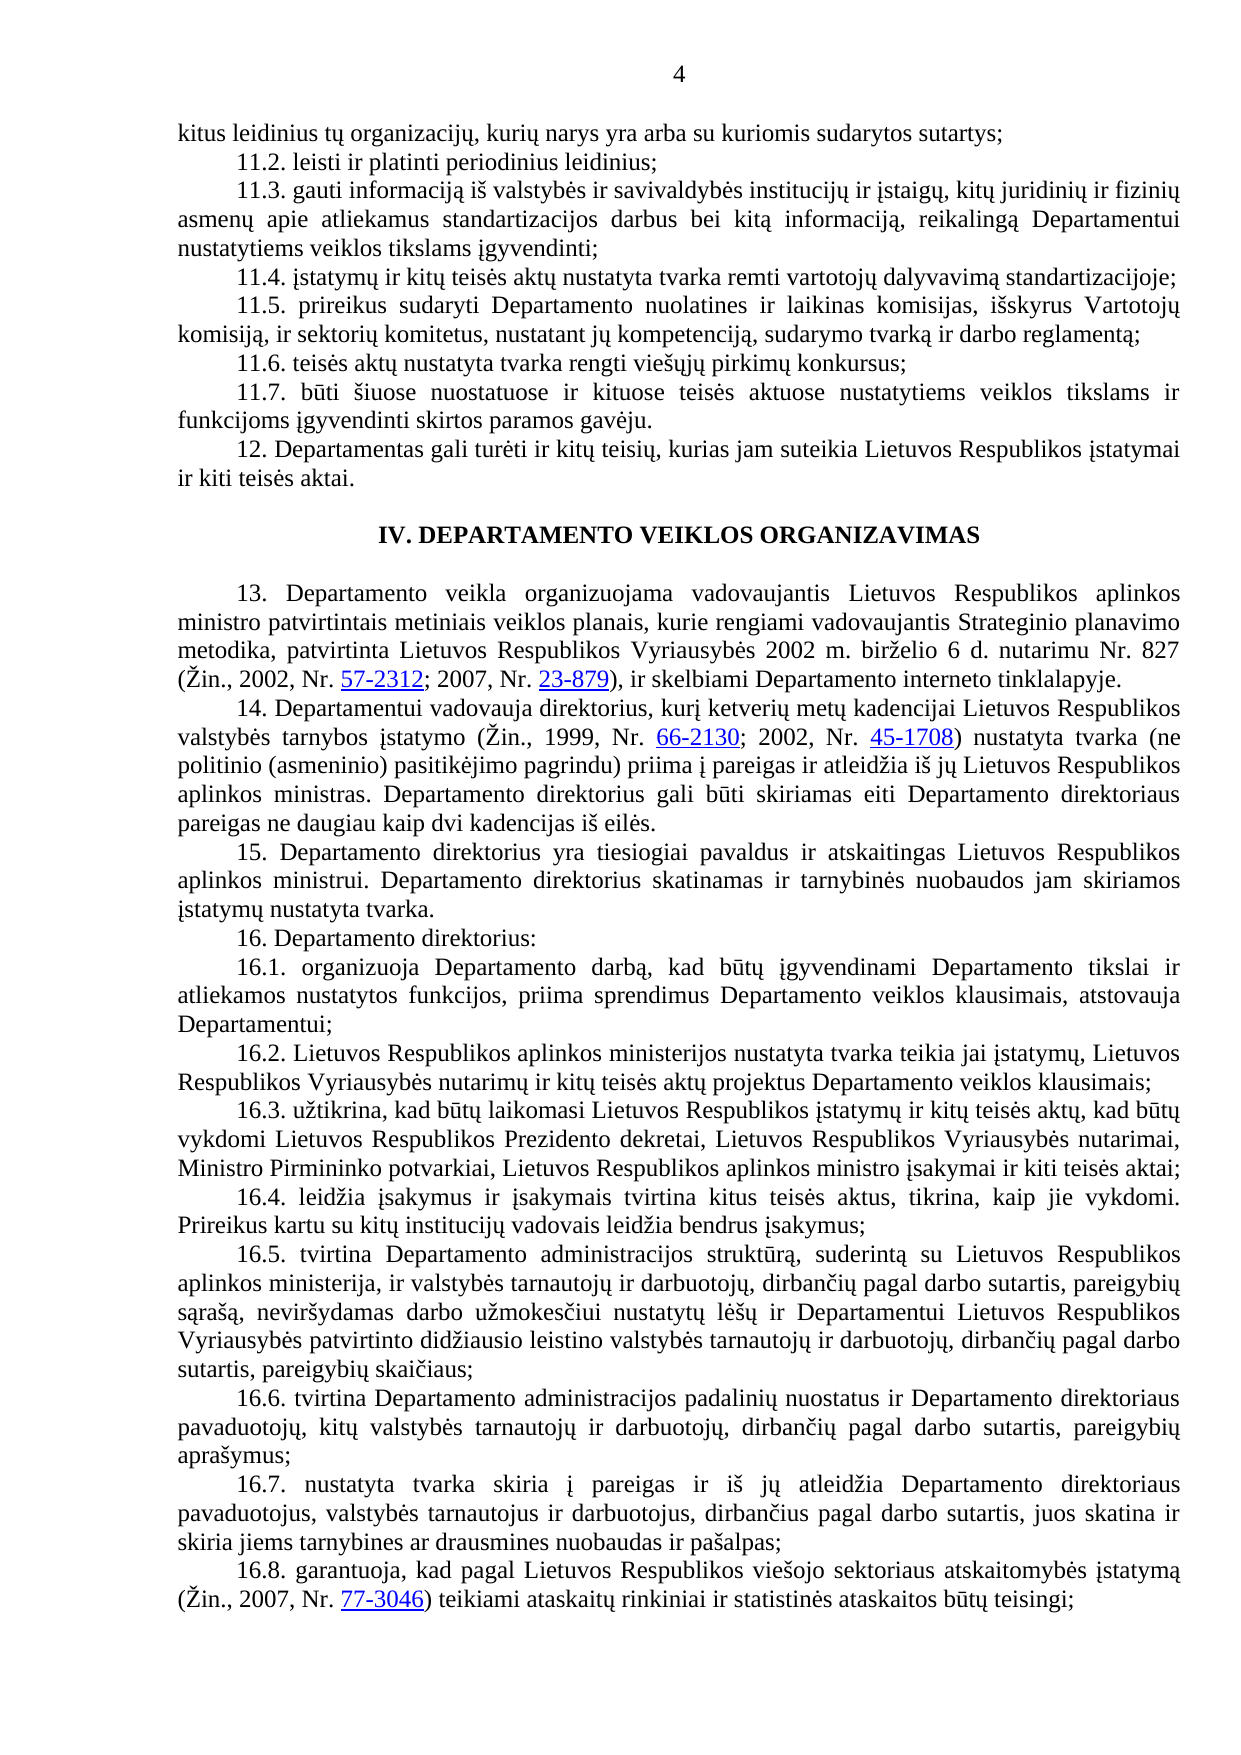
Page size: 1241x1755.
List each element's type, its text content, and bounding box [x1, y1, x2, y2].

text 11.2. leisti ir platinti periodinius leidinius; [177, 147, 1181, 176]
text 12. Departamentas gali turėti ir kitų teisių, kurias jam suteikia Lietuvos Respublikos įstatymai ir kiti teisės aktai. [177, 434, 1181, 492]
text 16.5. tvirtina Departamento administracijos struktūrą, suderintą su Lietuvos Respublikos aplinkos ministerija, ir valstybės tarnautojų ir darbuotojų, dirbančių pagal darbo sutartis, pareigybių sąrašą, neviršydamas darbo užmokesčiui nustatytų lėšų ir Departamentui Lietuvos Respublikos Vyriausybės patvirtinto didžiausio leistino valstybės tarnautojų ir darbuotojų, dirbančių pagal darbo sutartis, pareigybių skaičiaus; [177, 1239, 1181, 1383]
text 13. Departamento veikla organizuojama vadovaujantis Lietuvos Respublikos aplinkos ministro patvirtintais metiniais veiklos planais, kurie rengiami vadovaujantis Strateginio planavimo metodika, patvirtinta Lietuvos Respublikos Vyriausybės 2002 m. birželio 6 d. nutarimu Nr. 827 (Žin., 2002, Nr. 57-2312; 2007, Nr. 23-879), ir skelbiami Departamento interneto tinklalapyje. [177, 578, 1181, 693]
text 15. Departamento direktorius yra tiesiogiai pavaldus ir atskaitingas Lietuvos Respublikos aplinkos ministrui. Departamento direktorius skatinamas ir tarnybinės nuobaudos jam skiriamos įstatymų nustatyta tvarka. [177, 837, 1181, 923]
text 11.6. teisės aktų nustatyta tvarka rengti viešųjų pirkimų konkursus; [177, 348, 1181, 377]
text IV. Departamento veiklos organizavimas [177, 521, 1181, 549]
text kitus leidinius tų organizacijų, kurių narys yra arba su kuriomis sudarytos sutartys; [177, 118, 1181, 147]
text 11.5. prireikus sudaryti Departamento nuolatines ir laikinas komisijas, išskyrus Vartotojų komisiją, ir sektorių komitetus, nustatant jų kompetenciją, sudarymo tvarką ir darbo reglamentą; [177, 291, 1181, 348]
text 16.3. užtikrina, kad būtų laikomasi Lietuvos Respublikos įstatymų ir kitų teisės aktų, kad būtų vykdomi Lietuvos Respublikos Prezidento dekretai, Lietuvos Respublikos Vyriausybės nutarimai, Ministro Pirmininko potvarkiai, Lietuvos Respublikos aplinkos ministro įsakymai ir kiti teisės aktai; [177, 1096, 1181, 1182]
text 16.7. nustatyta tvarka skiria į pareigas ir iš jų atleidžia Departamento direktoriaus pavaduotojus, valstybės tarnautojus ir darbuotojus, dirbančius pagal darbo sutartis, juos skatina ir skiria jiems tarnybines ar drausmines nuobaudas ir pašalpas; [177, 1469, 1181, 1556]
text 11.3. gauti informaciją iš valstybės ir savivaldybės institucijų ir įstaigų, kitų juridinių ir fizinių asmenų apie atliekamus standartizacijos darbus bei kitą informaciją, reikalingą Departamentui nustatytiems veiklos tikslams įgyvendinti; [177, 176, 1181, 262]
text 16. Departamento direktorius: [177, 923, 1181, 952]
text 11.4. įstatymų ir kitų teisės aktų nustatyta tvarka remti vartotojų dalyvavimą standartizacijoje; [177, 262, 1181, 291]
text 16.4. leidžia įsakymus ir įsakymais tvirtina kitus teisės aktus, tikrina, kaip jie vykdomi. Prireikus kartu su kitų institucijų vadovais leidžia bendrus įsakymus; [177, 1182, 1181, 1239]
text 16.6. tvirtina Departamento administracijos padalinių nuostatus ir Departamento direktoriaus pavaduotojų, kitų valstybės tarnautojų ir darbuotojų, dirbančių pagal darbo sutartis, pareigybių aprašymus; [177, 1383, 1181, 1469]
text 16.2. Lietuvos Respublikos aplinkos ministerijos nustatyta tvarka teikia jai įstatymų, Lietuvos Respublikos Vyriausybės nutarimų ir kitų teisės aktų projektus Departamento veiklos klausimais; [177, 1038, 1181, 1096]
text 11.7. būti šiuose nuostatuose ir kituose teisės aktuose nustatytiems veiklos tikslams ir funkcijoms įgyvendinti skirtos paramos gavėju. [177, 377, 1181, 434]
text 14. Departamentui vadovauja direktorius, kurį ketverių metų kadencijai Lietuvos Respublikos valstybės tarnybos įstatymo (Žin., 1999, Nr. 66-2130; 2002, Nr. 45-1708) nustatyta tvarka (ne politinio (asmeninio) pasitikėjimo pagrindu) priima į pareigas ir atleidžia iš jų Lietuvos Respublikos aplinkos ministras. Departamento direktorius gali būti skiriamas eiti Departamento direktoriaus pareigas ne daugiau kaip dvi kadencijas iš eilės. [177, 693, 1181, 837]
text 16.1. organizuoja Departamento darbą, kad būtų įgyvendinami Departamento tikslai ir atliekamos nustatytos funkcijos, priima sprendimus Departamento veiklos klausimais, atstovauja Departamentui; [177, 952, 1181, 1038]
text 16.8. garantuoja, kad pagal Lietuvos Respublikos viešojo sektoriaus atskaitomybės įstatymą (Žin., 2007, Nr. 77-3046) teikiami ataskaitų rinkiniai ir statistinės ataskaitos būtų teisingi; [177, 1556, 1181, 1613]
